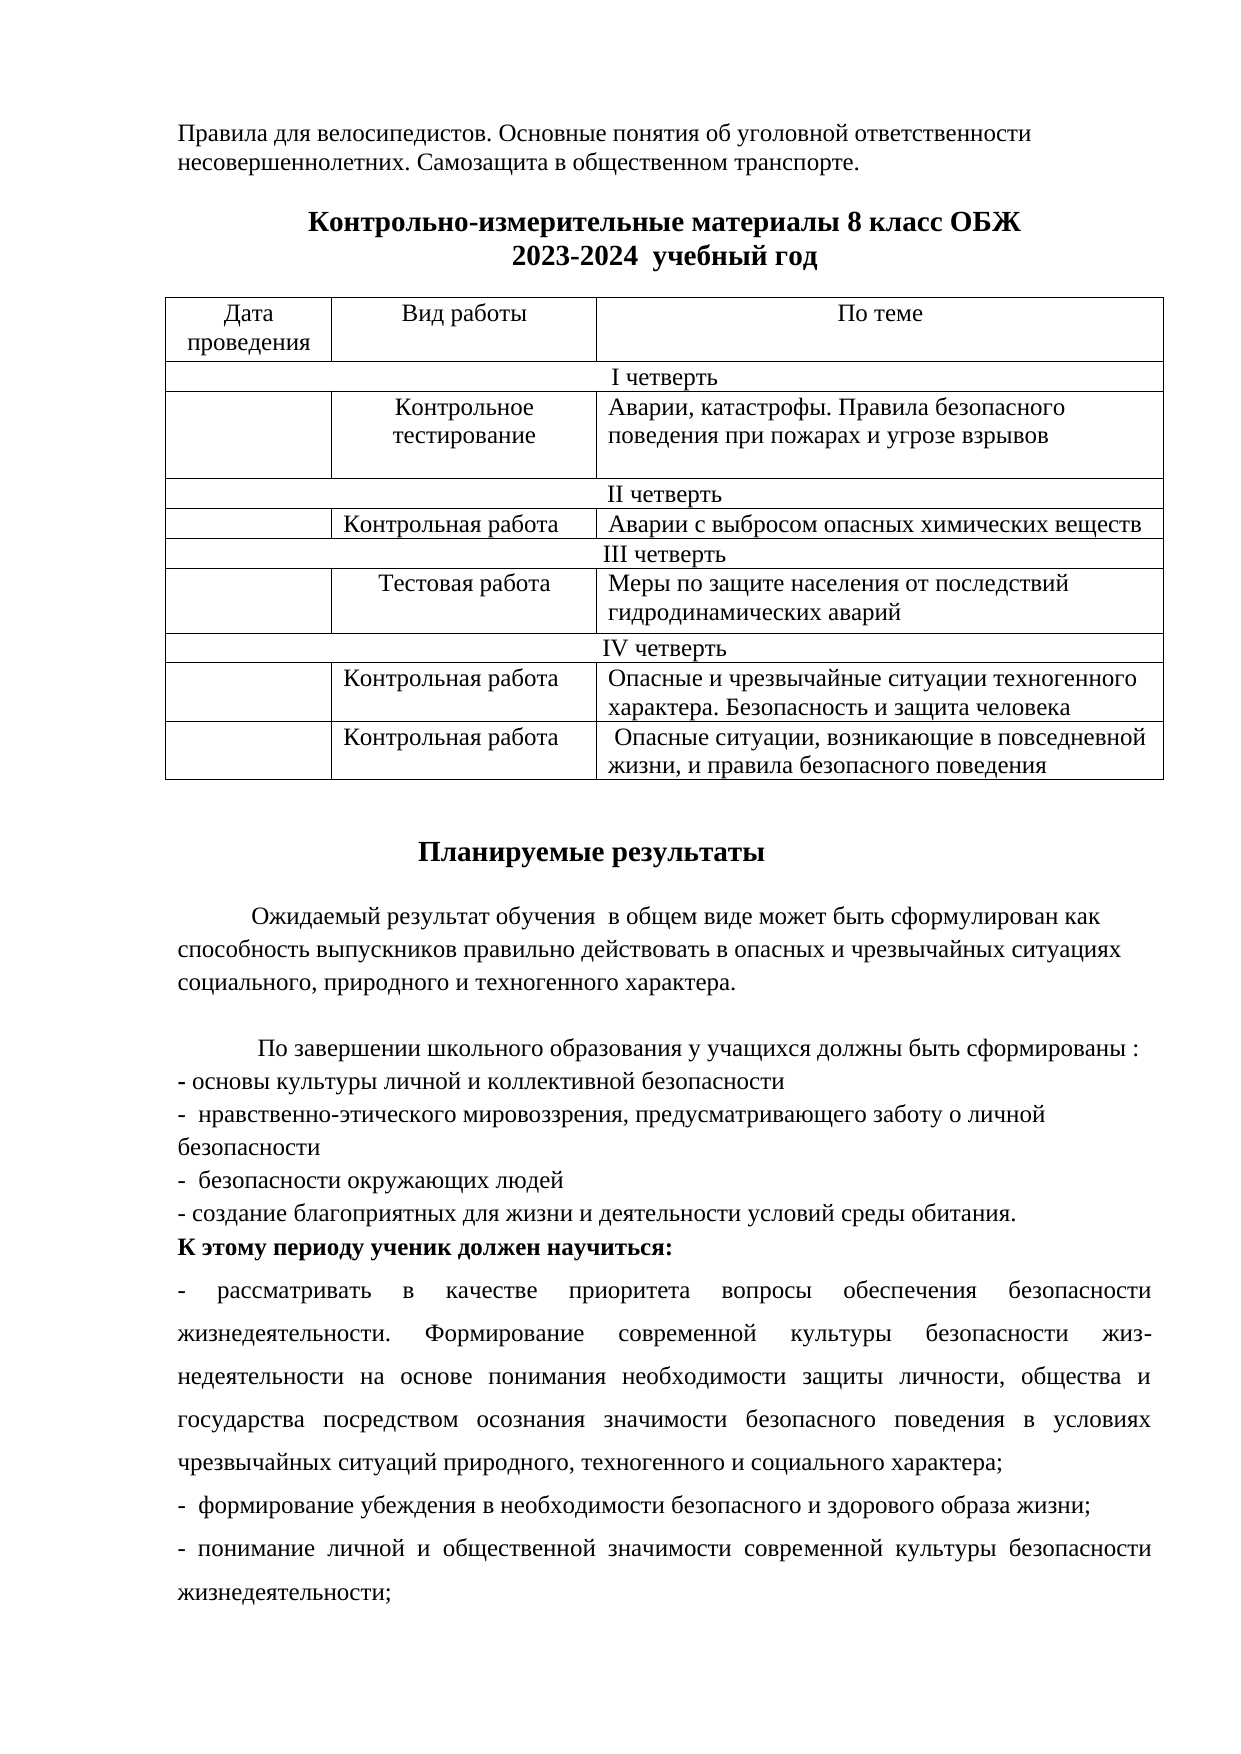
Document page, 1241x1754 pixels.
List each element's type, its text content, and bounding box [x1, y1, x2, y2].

text По завершении школьного образования у учащихся должны быть сформированы : - основы культуры личной и коллективной безопасности [177, 1033, 1152, 1095]
text - нравственно-этического мировоззрения, предусматривающего заботу о личной безопасности [177, 1099, 1152, 1161]
text Ожидаемый результат обучения в общем виде может быть сформулирован как способность выпускников правильно действовать в опасных и чрезвычайных ситуациях социального, природного и техногенного характера. [177, 901, 1152, 996]
text К этому периоду ученик должен научиться: [177, 1232, 1152, 1260]
table_cell [166, 569, 331, 632]
table_cell III четверть [166, 539, 1163, 567]
table_cell Аварии с выбросом опасных химических веществ [597, 509, 1163, 538]
table_cell Контрольное тестирование [332, 392, 596, 478]
text - понимание личной и общественной значимости совре­менной культуры безопасности жизнедеятельности; [177, 1533, 1152, 1605]
table_header Вид работы [332, 298, 596, 361]
text 2023-2024 учебный год [177, 238, 1152, 271]
text - безопасности окружающих людей [177, 1166, 1152, 1194]
table_cell II четверть [166, 479, 1163, 508]
table_cell [166, 722, 331, 779]
table_cell [166, 392, 331, 478]
table_cell [166, 663, 331, 721]
text Правила для велосипедистов. Основные понятия об уголовной ответственности несовершеннолетних. Самозащита в общественном транспорте. [177, 118, 1152, 176]
table_cell Контрольная работа [332, 722, 596, 779]
table_cell Опасные и чрезвычайные ситуации техногенного характера. Безопасность и защита человека [597, 663, 1163, 721]
table_cell Контрольная работа [332, 509, 596, 538]
table_cell IV четверть [166, 634, 1163, 662]
text - создание благоприятных для жизни и деятельности условий среды обитания. [177, 1198, 1152, 1227]
table_header Дата проведения [166, 298, 331, 361]
text - формирование убеждения в необходимости безопасного и здорового образа жизни; [177, 1490, 1152, 1519]
table_header По теме [597, 298, 1163, 361]
table_cell Контрольная работа [332, 663, 596, 721]
text - рассматривать в качестве приоритета вопросы обеспечения безопасности жизнедеятельности. Формирование современной культуры безопасности жиз­недеятельности на основе понимания необходимости защиты личности, общества и государства посредством осознания значимости безопасного поведения в условиях чрезвычайных ситуаций природного, техногенного и социального характера; [177, 1275, 1152, 1476]
text Контрольно-измерительные материалы 8 класс ОБЖ [177, 204, 1152, 238]
table_cell [166, 509, 331, 538]
text Планируемые результаты [177, 834, 1152, 868]
table_cell Меры по защите населения от последствий гидродинамических аварий [597, 569, 1163, 632]
table_cell I четверть [166, 362, 1163, 391]
table_cell Тестовая работа [332, 569, 596, 632]
table_cell Аварии, катастрофы. Правила безопасного поведения при пожарах и угрозе взрывов [597, 392, 1163, 478]
table_cell Опасные ситуации, возникающие в повседневной жизни, и правила безопасного поведения [597, 722, 1163, 779]
